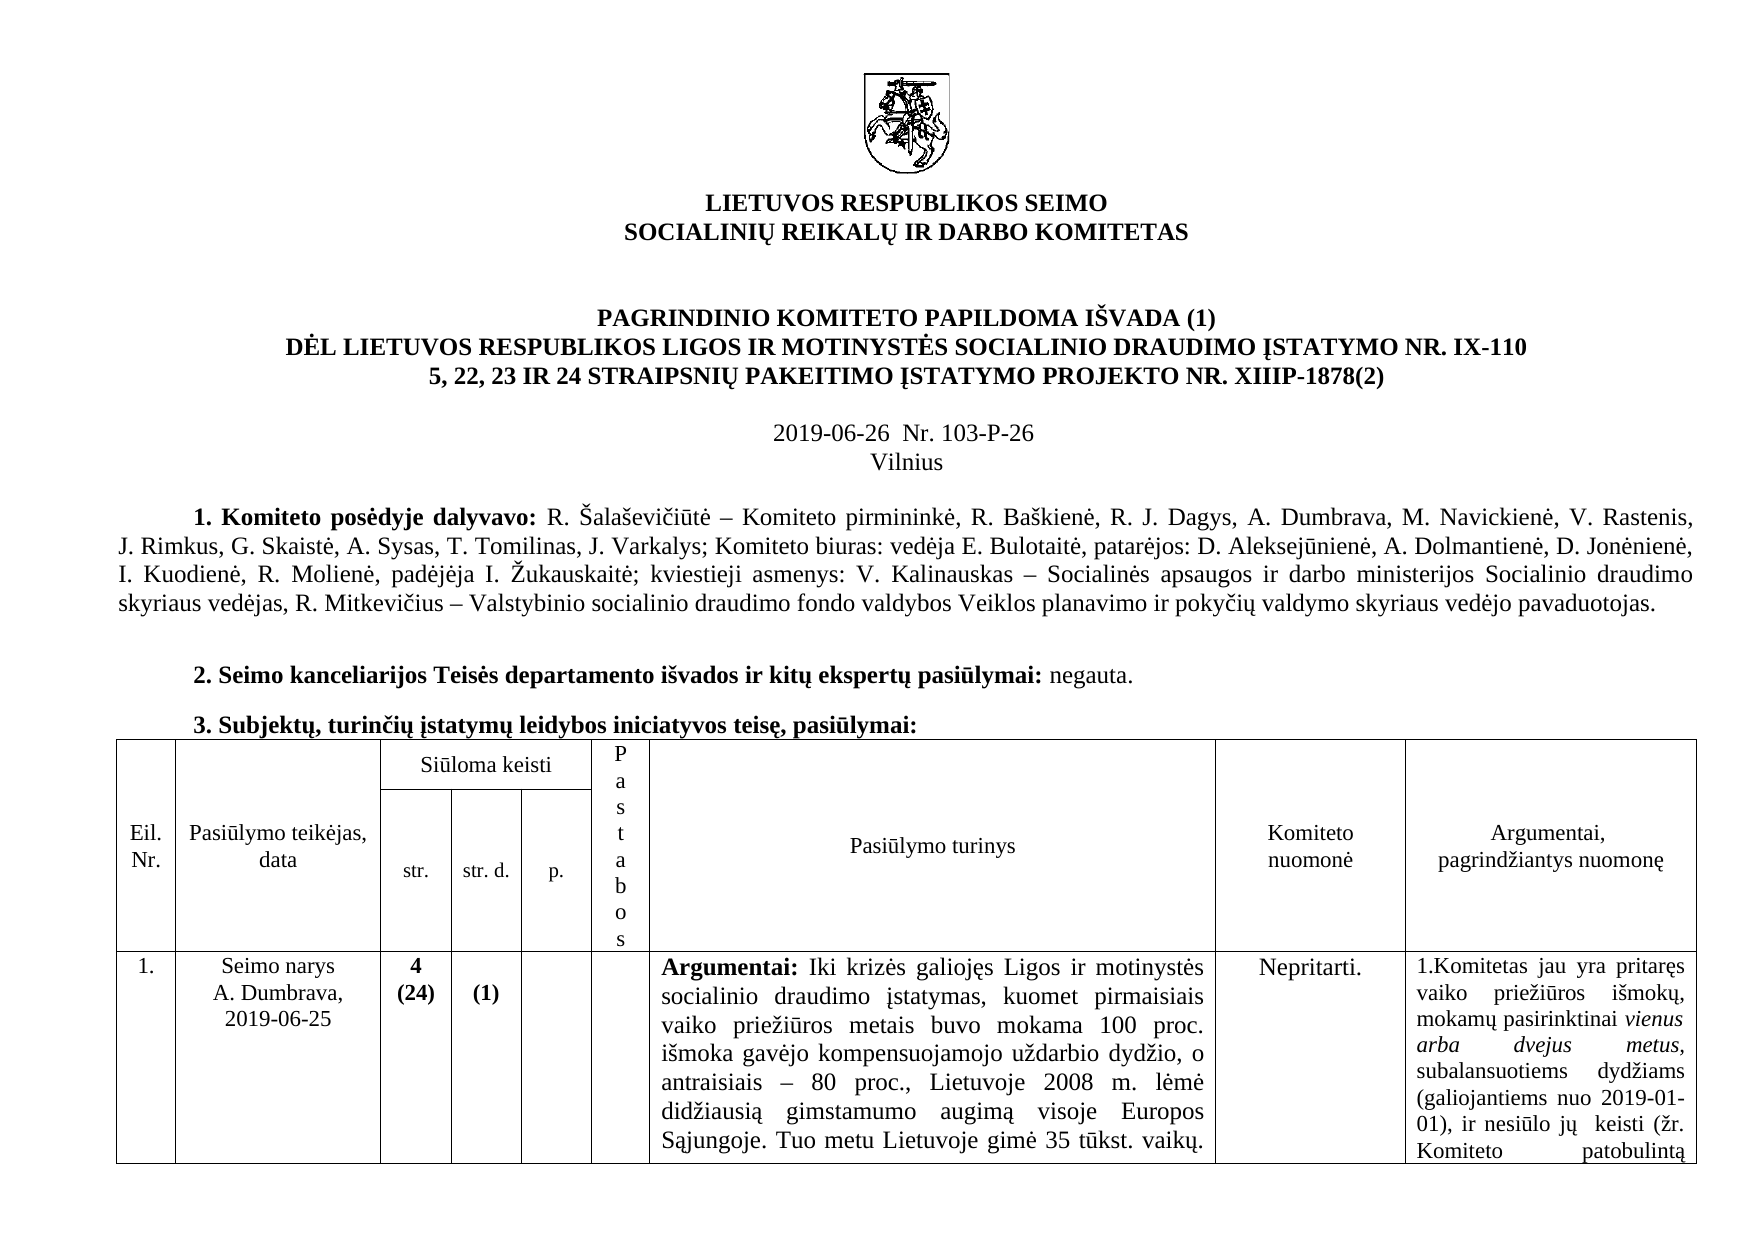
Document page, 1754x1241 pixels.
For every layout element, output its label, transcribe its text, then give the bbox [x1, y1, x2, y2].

table_header Pastabos [592, 740, 649, 951]
table_header Eil. Nr. [117, 740, 175, 951]
table_header Pasiūlymo teikėjas, data [176, 740, 380, 951]
table_cell Nepritarti. [1216, 952, 1405, 1163]
table_header Siūloma keisti [381, 740, 591, 788]
text 1. Komiteto posėdyje dalyvavo: R. Šalaševičiūtė – Komiteto pirmininkė, R. Baškienė, R. J. Dagys, A. Dumbrava, M. Navickienė, V. Rastenis, J. Rimkus, G. Skaistė, A. Sysas, T. Tomilinas, J. Varkalys; Komiteto biuras: vedėja E. Bulotaitė, patarėjos: D. Aleksejūnienė, A. Dolmantienė, D. Jonėnienė, I. Kuodienė, R. Molienė, padėjėja I. Žukauskaitė; kviestieji asmenys: V. Kalinauskas – Socialinės apsaugos ir darbo ministerijos Socialinio draudimo skyriaus vedėjas, R. Mitkevičius – Valstybinio socialinio draudimo fondo valdybos Veiklos planavimo ir pokyčių valdymo skyriaus vedėjo pavaduotojas. [118, 502, 1695, 617]
table_cell [592, 952, 649, 1163]
table_cell 4 (24) [381, 952, 451, 1163]
table_cell p. [522, 790, 591, 951]
table_header Argumentai, pagrindžiantys nuomonę [1406, 740, 1696, 951]
table_cell (1) [452, 952, 521, 1163]
table_cell Argumentai: Iki krizės galiojęs Ligos ir motinystės socialinio draudimo įstatymas, kuomet pirmaisiais vaiko priežiūros metais buvo mokama 100 proc. išmoka gavėjo kompensuojamojo uždarbio dydžio, o antraisiais – 80 proc., Lietuvoje 2008 m. lėmė didžiausią gimstamumo augimą visoje Europos Sąjungoje. Tuo metu Lietuvoje gimė 35 tūkst. vaikų. [650, 952, 1215, 1163]
text 3. Subjektų, turinčių įstatymų leidybos iniciatyvos teisę, pasiūlymai: [118, 711, 1695, 739]
text LIETUVOS RESPUBLIKOS SEIMO [118, 188, 1695, 217]
table_cell 1. [117, 952, 175, 1163]
text 5, 22, 23 ir 24 STRAIPSNIŲ PAKEITIMO ĮSTATYMO PROJEKTO NR. XIIIP-1878(2) [118, 361, 1695, 389]
text Socialinių reikalų ir darbo komitetas [118, 217, 1695, 246]
text DĖL LIETUVOS RESPUBLIKOS LIGOS IR MOTINYSTĖS SOCIALINIO DRAUDIMO ĮSTATYMO NR. IX-110 [118, 332, 1695, 361]
text PAGRINDINIO KOMITETO PAPILDOMA IŠVADA (1) [118, 303, 1695, 332]
text 2. Seimo kanceliarijos Teisės departamento išvados ir kitų ekspertų pasiūlymai: negauta. [118, 660, 1695, 689]
text Vilnius [118, 447, 1695, 476]
table_cell 1.Komitetas jau yra pritaręs vaiko priežiūros išmokų, mokamų pasirinktinai vienus arba dvejus metus, subalansuotiems dydžiams (galiojantiems nuo 2019-01-01), ir nesiūlo jų keisti (žr. Komiteto patobulintą [1406, 952, 1696, 1163]
table_cell Seimo narys A. Dumbrava, 2019-06-25 [176, 952, 380, 1163]
text 2019-06-26 Nr. 103-P-26 [118, 418, 1695, 447]
table_header Komiteto nuomonė [1216, 740, 1405, 951]
table_cell str. [381, 790, 451, 951]
table_cell [522, 952, 591, 1163]
table_header Pasiūlymo turinys [650, 740, 1215, 951]
table_cell str. d. [452, 790, 521, 951]
